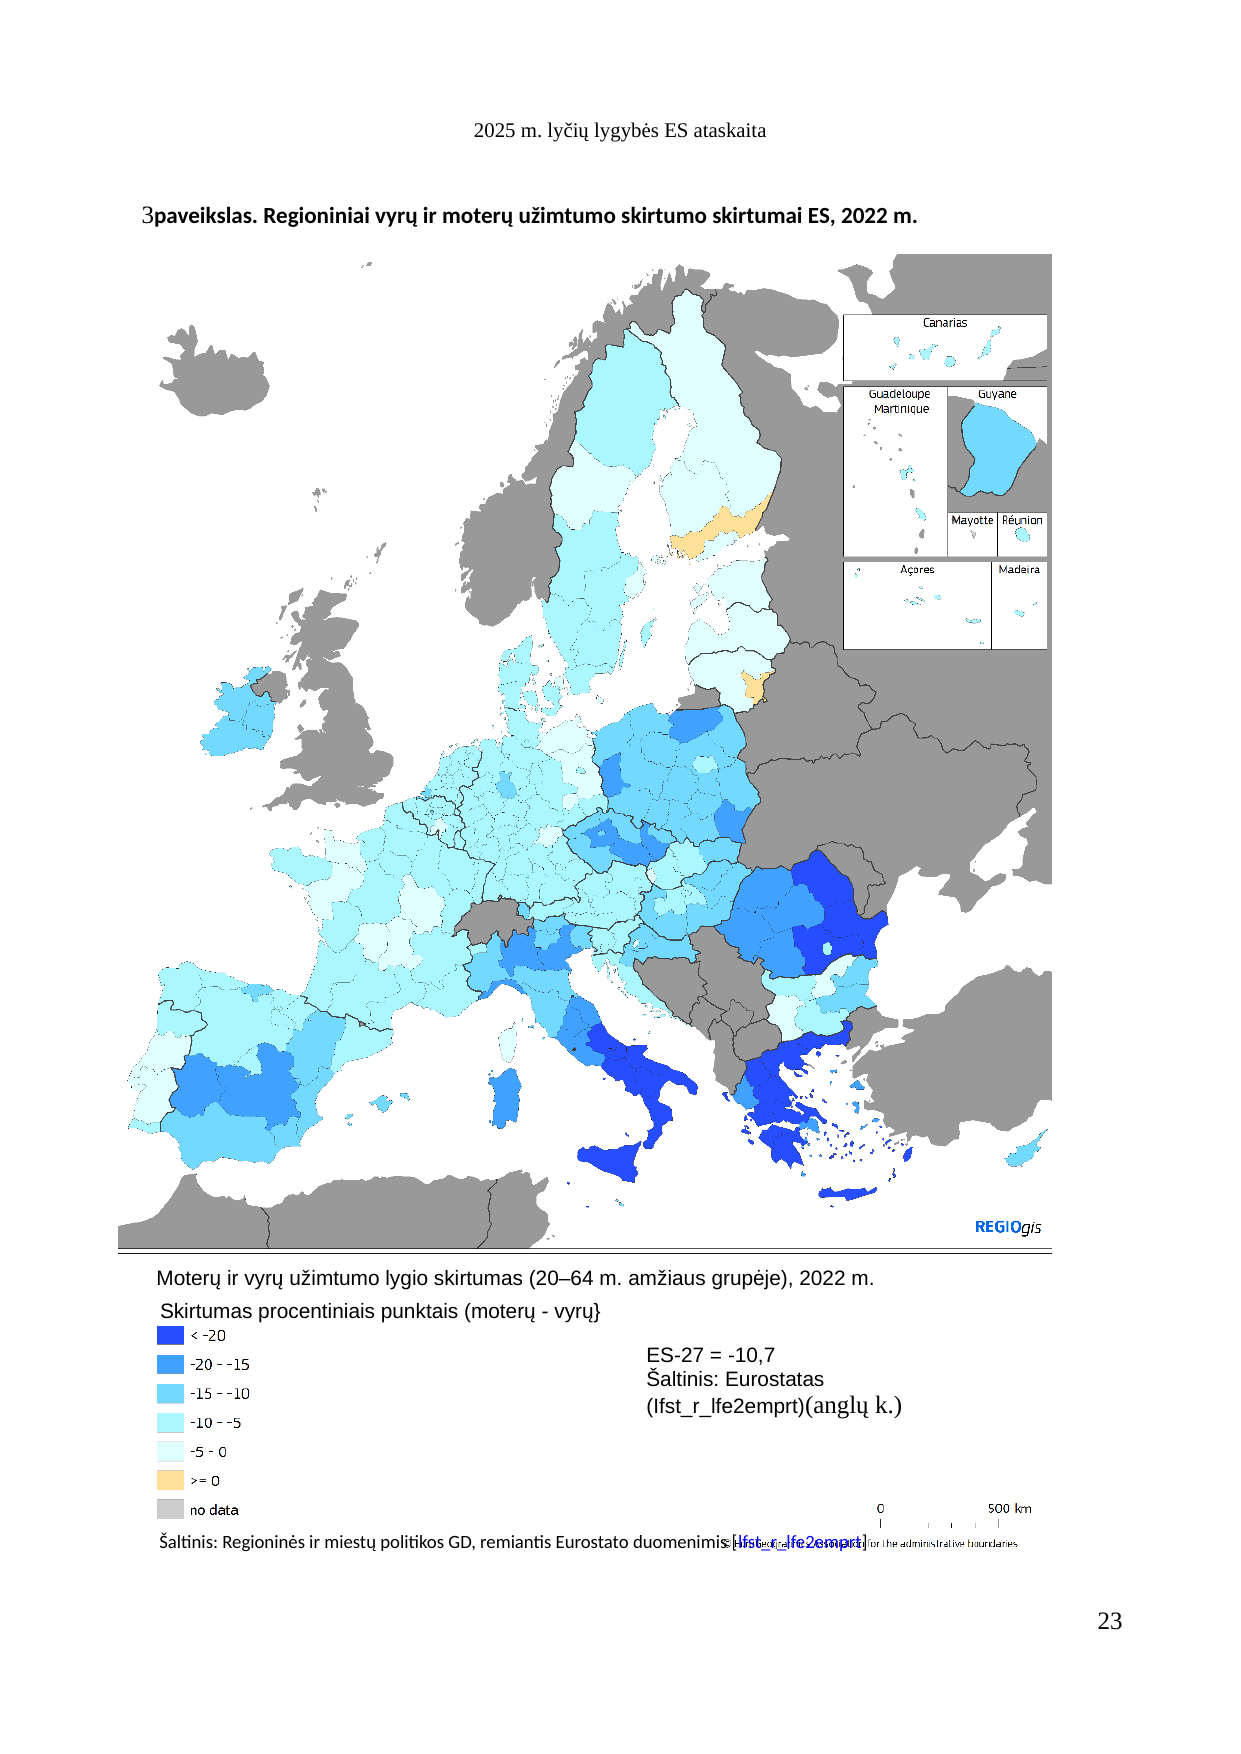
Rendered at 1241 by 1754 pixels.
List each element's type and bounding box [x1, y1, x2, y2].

picture [118, 254, 1052, 1555]
